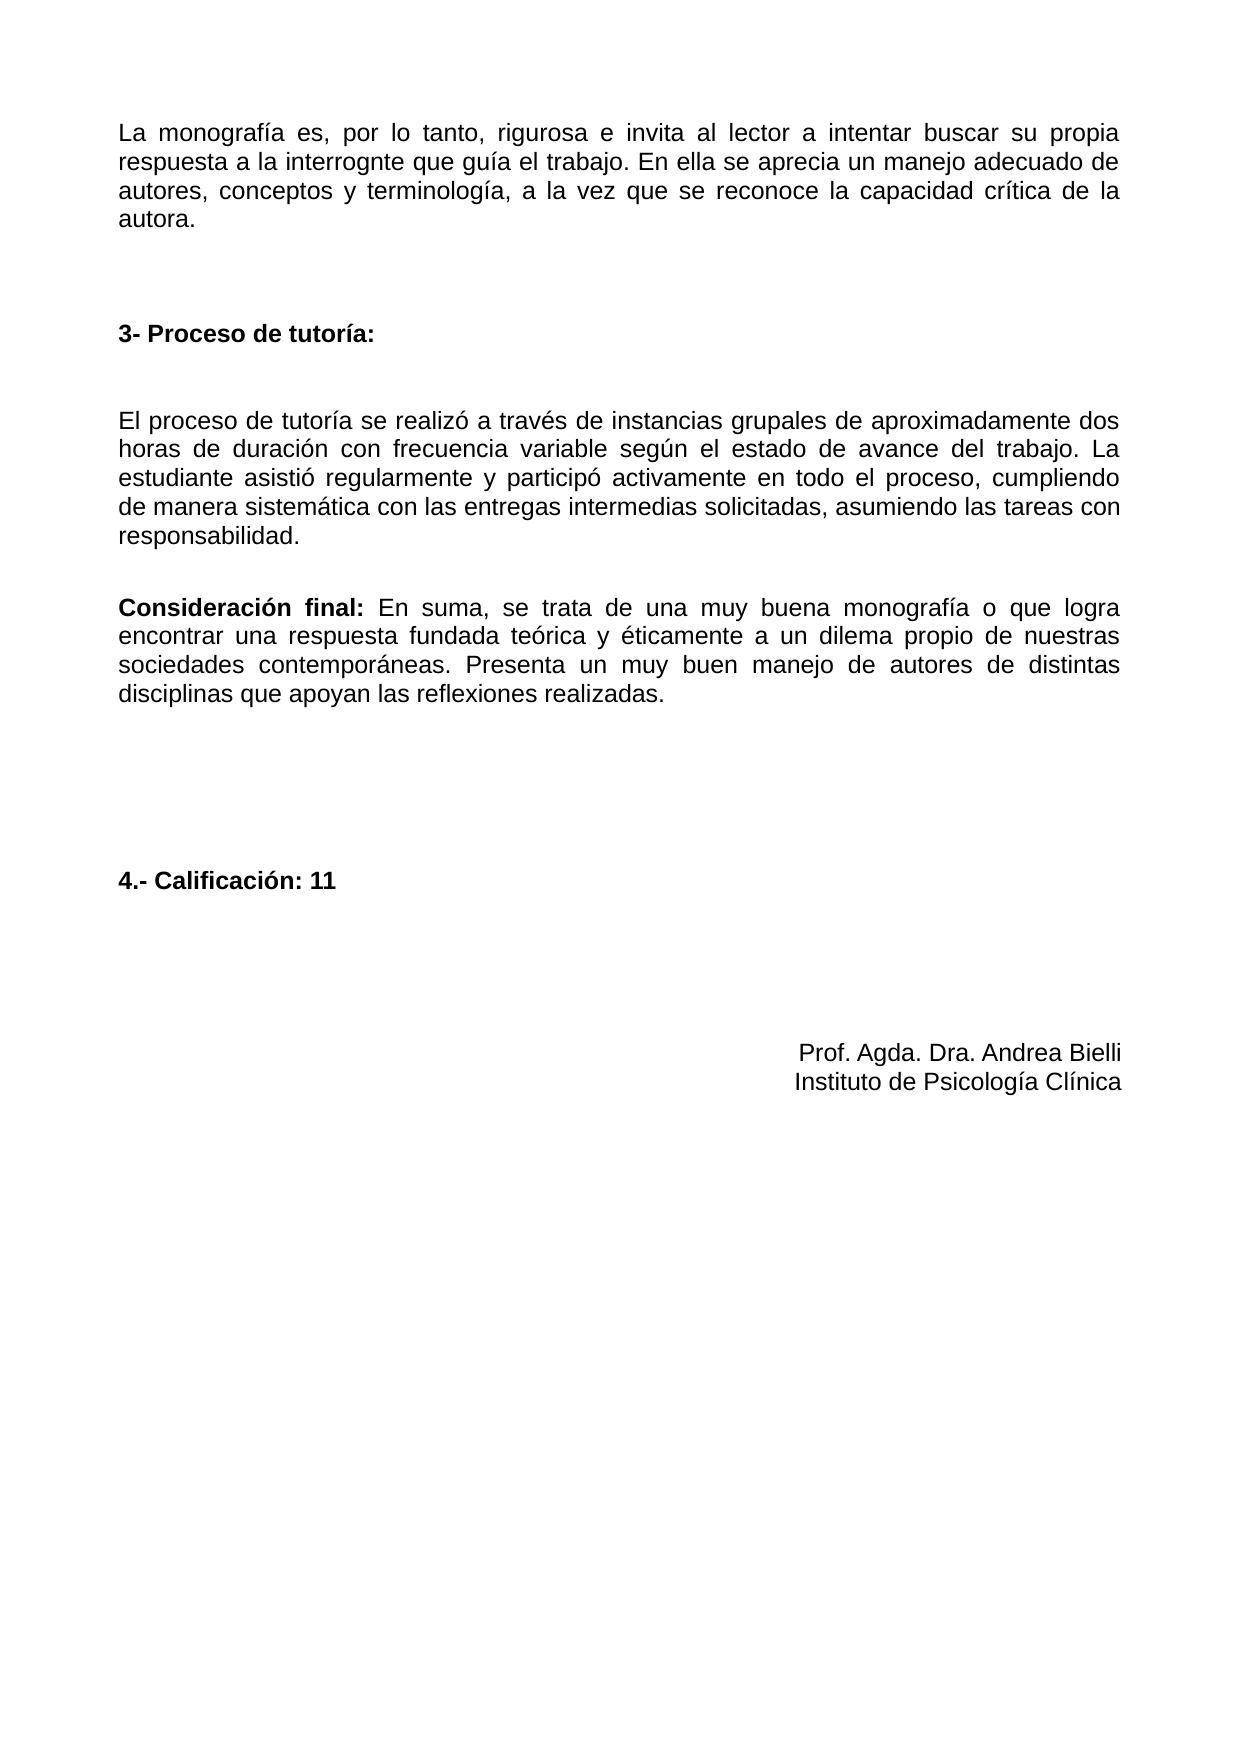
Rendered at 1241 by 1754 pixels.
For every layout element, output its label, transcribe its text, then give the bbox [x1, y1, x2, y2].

text La monografía es, por lo tanto, rigurosa e invita al lector a intentar buscar su propia respuesta a la interrognte que guía el trabajo. En ella se aprecia un manejo adecuado de autores, conceptos y terminología, a la vez que se reconoce la capacidad crítica de la autora. [118, 118, 1122, 233]
text Instituto de Psicología Clínica [118, 1067, 1122, 1096]
text Prof. Agda. Dra. Andrea Bielli [118, 1038, 1122, 1067]
text 3- Proceso de tutoría: [118, 319, 1122, 348]
text Consideración final: En suma, se trata de una muy buena monografía o que logra encontrar una respuesta fundada teórica y éticamente a un dilema propio de nuestras sociedades contemporáneas. Presenta un muy buen manejo de autores de distintas disciplinas que apoyan las reflexiones realizadas. [118, 592, 1122, 707]
text El proceso de tutoría se realizó a través de instancias grupales de aproximadamente dos horas de duración con frecuencia variable según el estado de avance del trabajo. La estudiante asistió regularmente y participó activamente en todo el proceso, cumpliendo de manera sistemática con las entregas intermedias solicitadas, asumiendo las tareas con responsabilidad. [118, 406, 1122, 549]
text 4.- Calificación: 11 [118, 866, 1122, 894]
